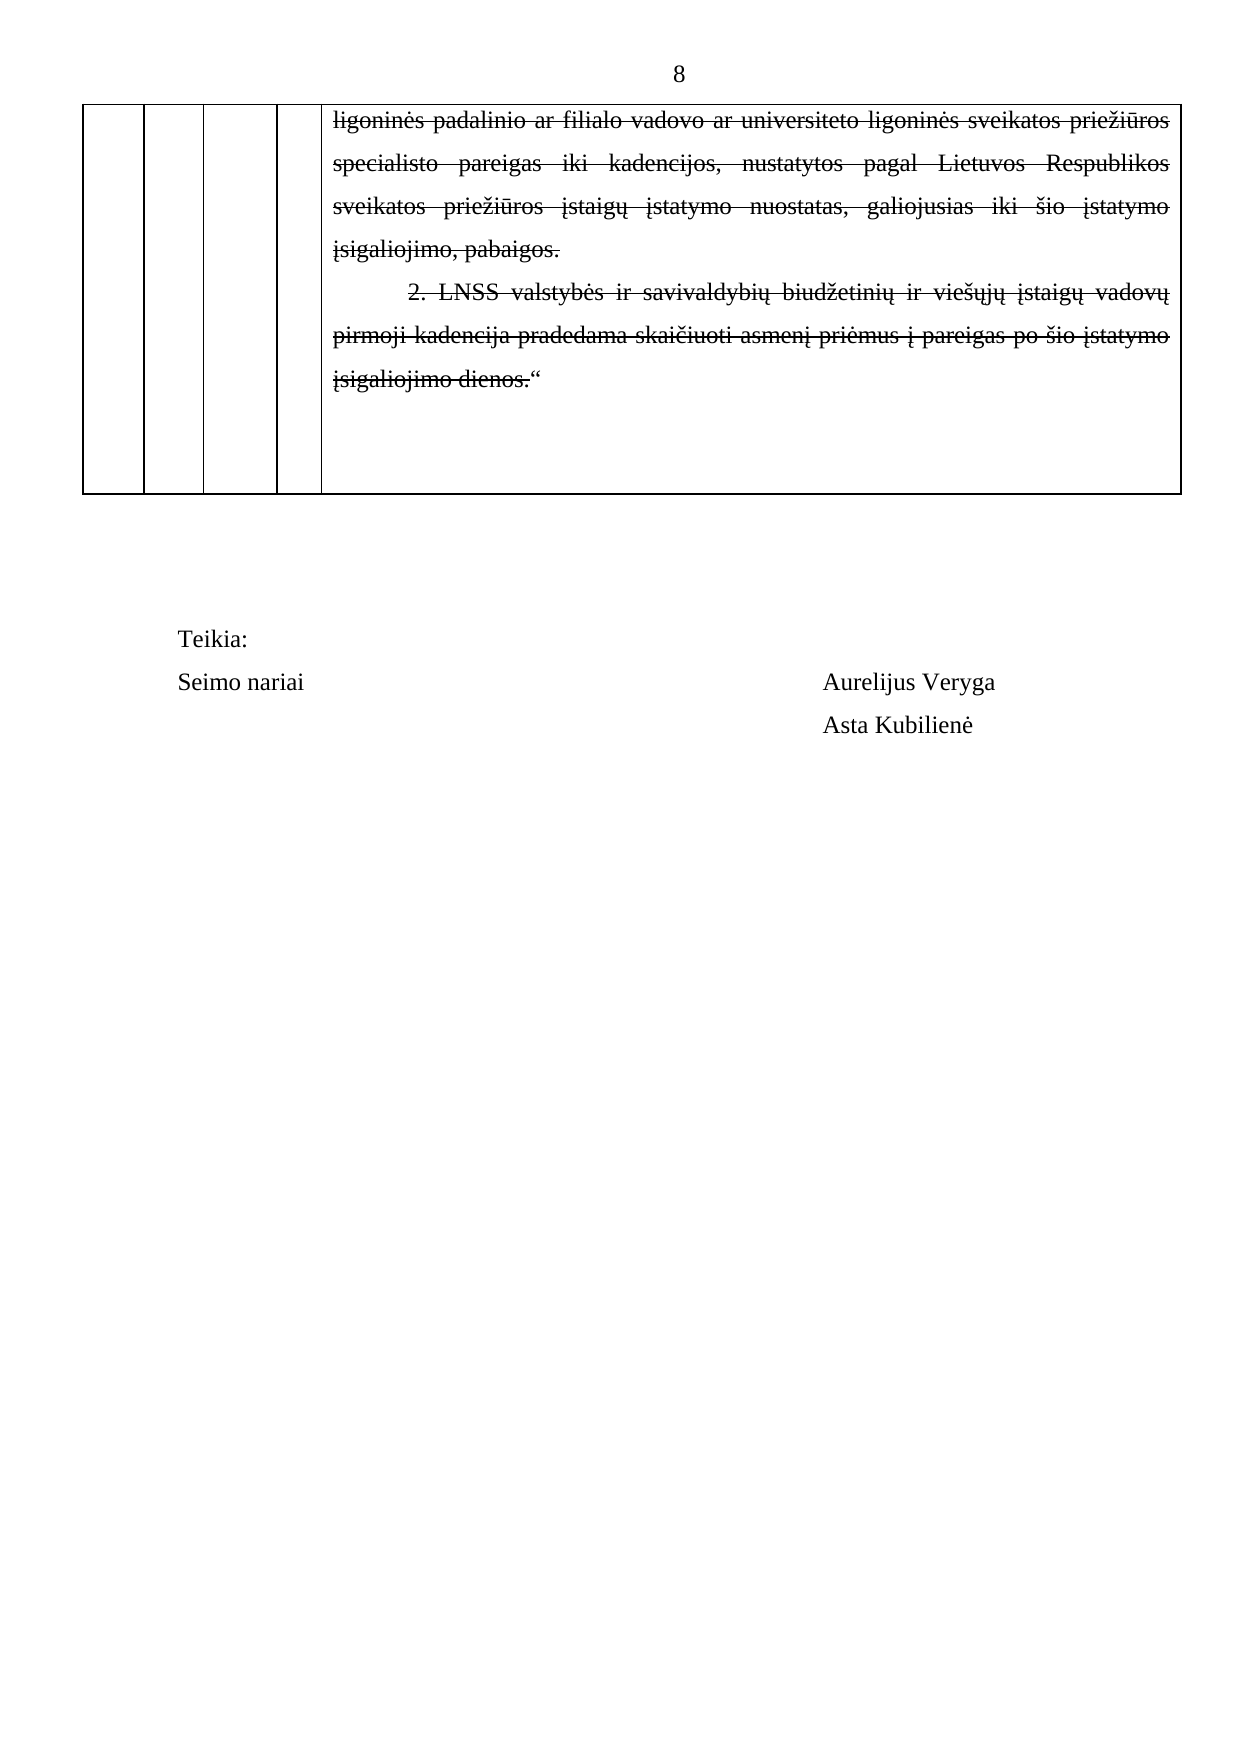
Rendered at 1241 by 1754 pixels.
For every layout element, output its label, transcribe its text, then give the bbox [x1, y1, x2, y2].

text Asta Kubilienė [177, 710, 1181, 739]
table_cell [278, 105, 321, 493]
table_cell [145, 105, 203, 493]
text Teikia: [177, 624, 1181, 653]
text Seimo nariai Aurelijus Veryga [177, 667, 1181, 696]
table_cell [204, 105, 276, 493]
table_cell [84, 105, 143, 493]
table_cell ligoninės padalinio ar filialo vadovo ar universiteto ligoninės sveikatos priežiūros specialisto pareigas iki kadencijos, nustatytos pagal Lietuvos Respublikos sveikatos priežiūros įstaigų įstatymo nuostatas, galiojusias iki šio įstatymo įsigaliojimo, pabaigos. 2. LNSS valstybės ir savivaldybių biudžetinių ir viešųjų įstaigų vadovų pirmoji kadencija pradedama skaičiuoti asmenį priėmus į pareigas po šio įstatymo įsigaliojimo dienos.“ [322, 105, 1180, 493]
